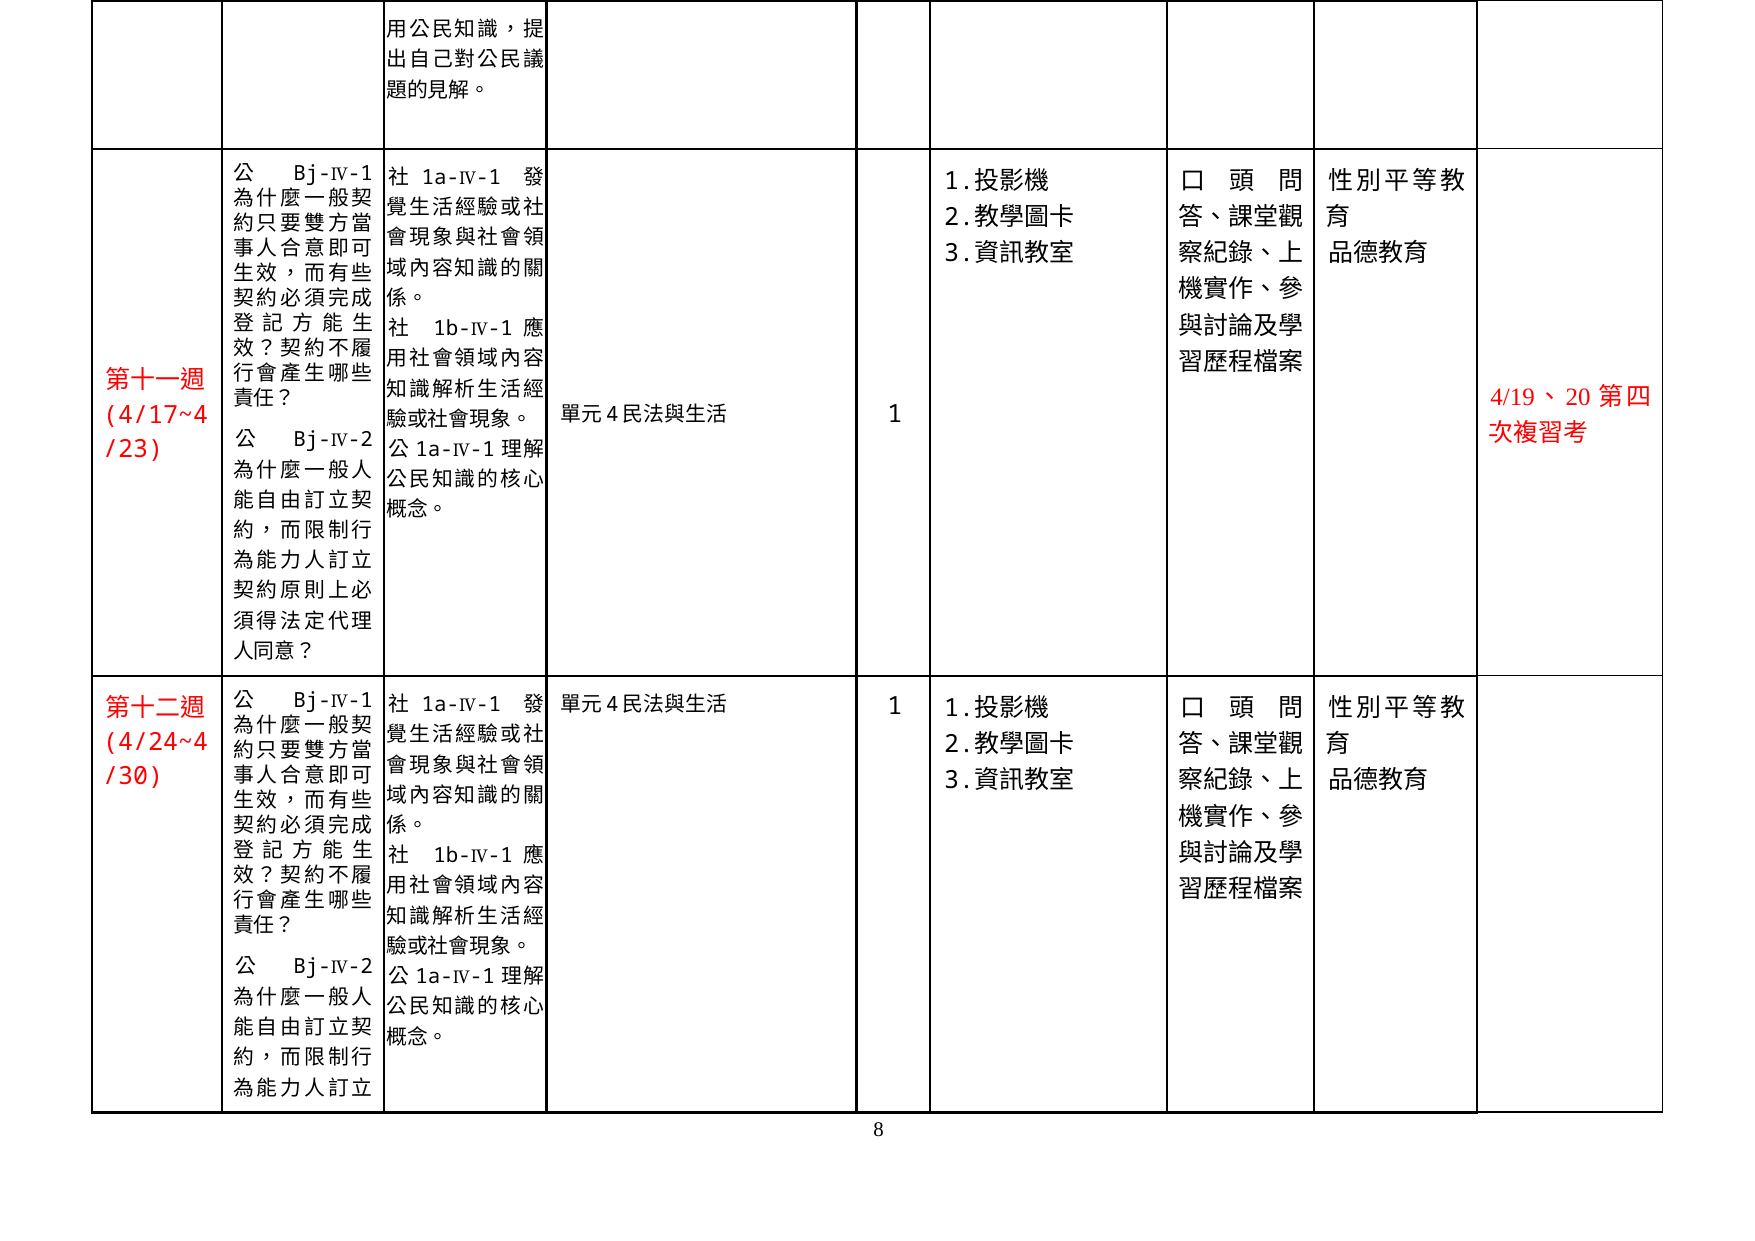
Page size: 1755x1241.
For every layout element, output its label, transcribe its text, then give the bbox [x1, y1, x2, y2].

table_cell [931, 2, 1166, 148]
table_cell 單元4民法與生活 [548, 677, 855, 1111]
table_cell [1315, 2, 1476, 148]
table_cell 社 1a-Ⅳ-1 發覺生活經驗或社會現象與社會領域內容知識的關係。 社 1b-Ⅳ-1應用社會領域內容知識解析生活經驗或社會現象。 公1a-Ⅳ-1理解公民知識的核心概念。 [385, 150, 545, 675]
table_cell [548, 2, 855, 148]
table_cell 1.投影機 2.教學圖卡 3.資訊教室 [931, 150, 1166, 675]
table_cell 公 Bj-Ⅳ-1 為什麼一般契約只要雙方當事人合意即可生效，而有些契約必須完成登記方能生效？契約不履行會產生哪些責任？ 公 Bj-Ⅳ-2 為什麼一般人能自由訂立契約，而限制行為能力人訂立 [223, 677, 383, 1111]
table_cell 1.投影機 2.教學圖卡 3.資訊教室 [931, 677, 1166, 1111]
table_cell 4/19、20第四次複習考 [1478, 149, 1662, 675]
table_cell 公 Bj-Ⅳ-1 為什麼一般契約只要雙方當事人合意即可生效，而有些契約必須完成登記方能生效？契約不履行會產生哪些責任？ 公 Bj-Ⅳ-2 為什麼一般人能自由訂立契約，而限制行為能力人訂立契約原則上必須得法定代理人同意？ [223, 150, 383, 675]
table_cell 第十一週(4/17~4/23) [93, 150, 221, 675]
table_cell 口頭問答、課堂觀察紀錄、上機實作、參與討論及學習歷程檔案 [1168, 677, 1313, 1111]
table_cell 性別平等教育 品德教育 [1315, 677, 1476, 1111]
table_cell 單元4民法與生活 [548, 150, 855, 675]
table_cell 1 [858, 150, 929, 675]
table_cell [1168, 2, 1313, 148]
table_cell [223, 2, 383, 148]
table_cell 第十二週(4/24~4/30) [93, 677, 221, 1111]
table_cell 1 [858, 677, 929, 1111]
table_cell [93, 2, 221, 148]
table_cell [1478, 1, 1662, 148]
table_cell 性別平等教育 品德教育 [1315, 150, 1476, 675]
table_cell 社 1a-Ⅳ-1 發覺生活經驗或社會現象與社會領域內容知識的關係。 社 1b-Ⅳ-1應用社會領域內容知識解析生活經驗或社會現象。 公1a-Ⅳ-1理解公民知識的核心概念。 [385, 677, 545, 1111]
table_cell [858, 2, 929, 148]
table_cell [1478, 676, 1662, 1111]
table_cell 用公民知識，提出自己對公民議題的見解。 [385, 2, 545, 148]
table_cell 口頭問答、課堂觀察紀錄、上機實作、參與討論及學習歷程檔案 [1168, 150, 1313, 675]
